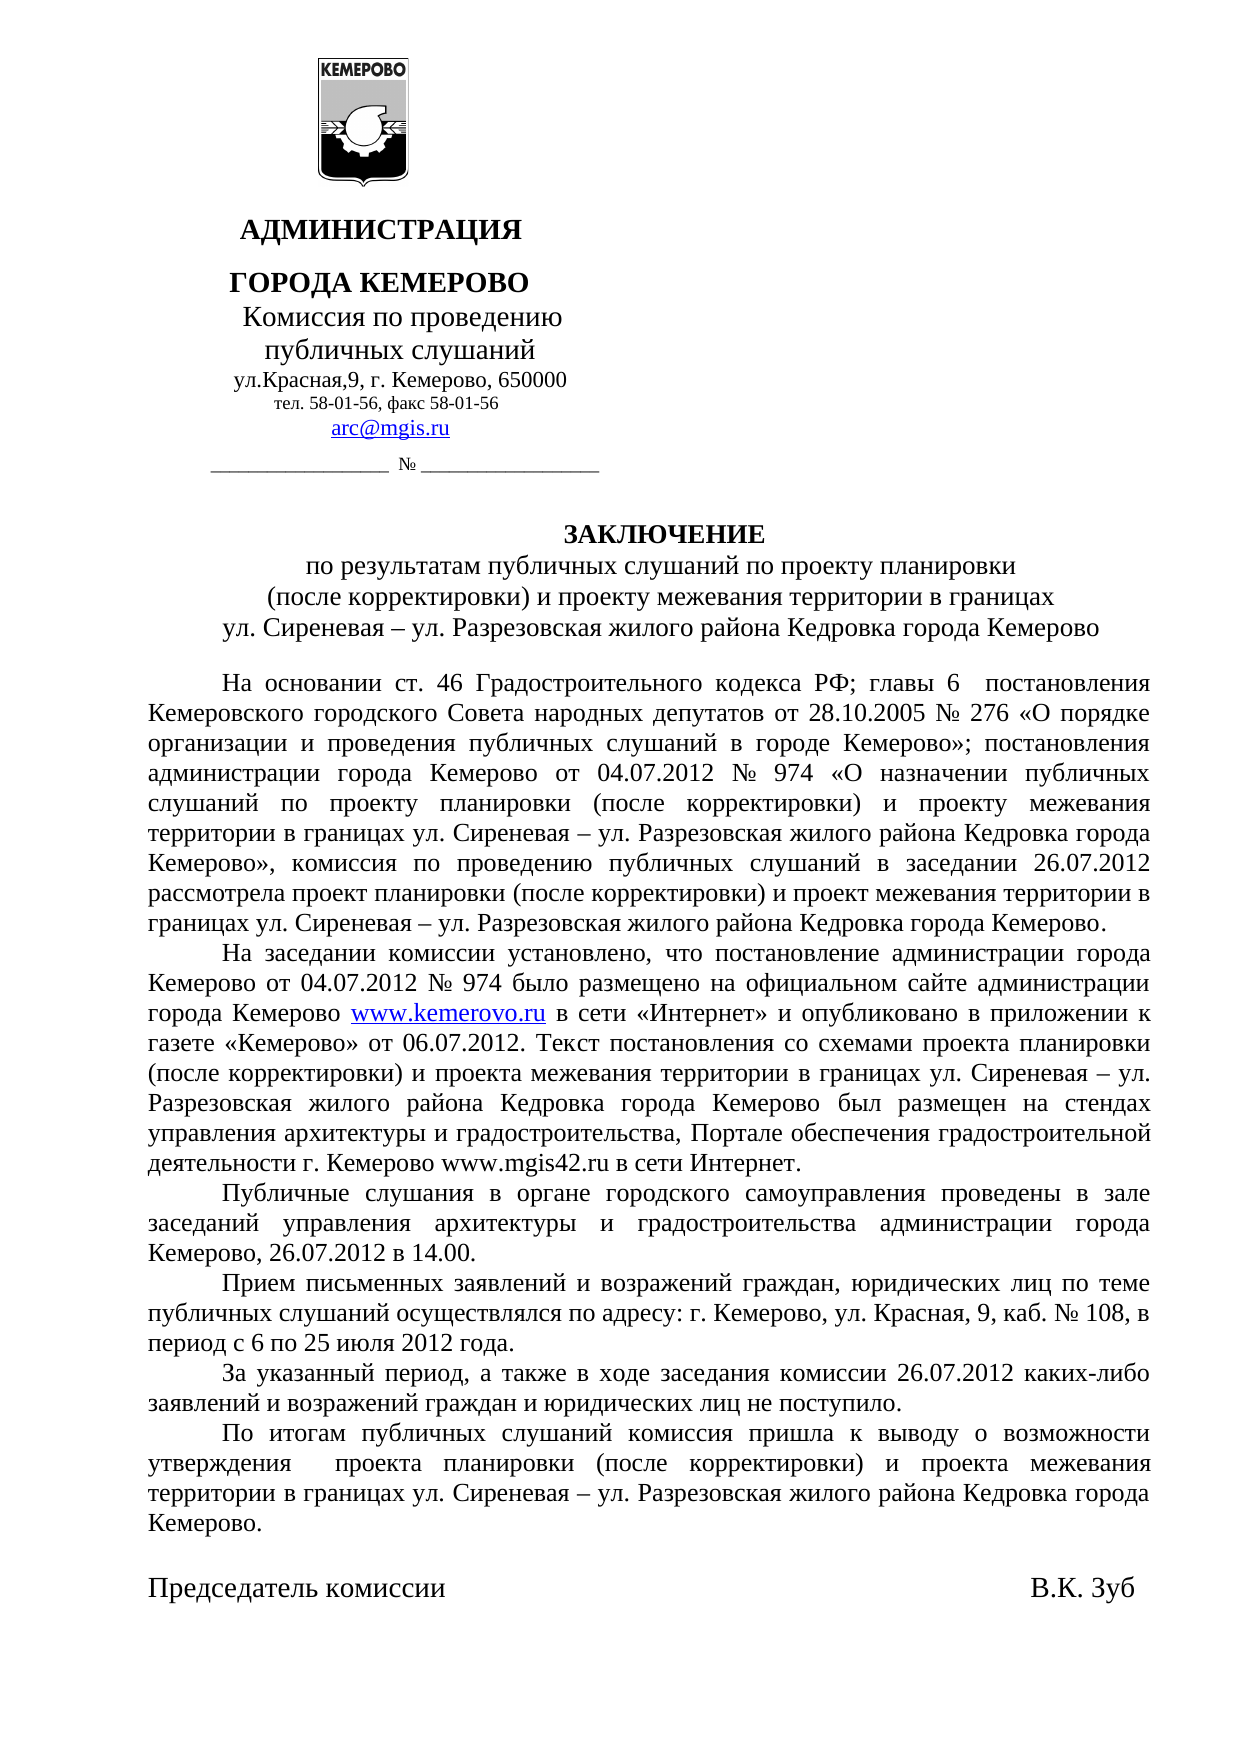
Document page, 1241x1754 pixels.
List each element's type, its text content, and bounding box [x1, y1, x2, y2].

picture [318, 58, 409, 187]
text (после корректировки) и проекту межевания территории в границах [148, 580, 1181, 611]
text ЗАКЛЮЧЕНИЕ [148, 518, 1181, 549]
table_cell [729, 366, 1133, 496]
title Председатель комиссии В.К. Зуб [148, 1570, 1160, 1604]
table_cell ул.Красная,9, г. Кемерово, 650000 тел. 58-01-56, факс 58-01-56 arc@mgis.ru ___________________ № ___________________ [136, 366, 729, 496]
text ул. Сиреневая – ул. Разрезовская жилого района Кедровка города Кемерово [148, 611, 1181, 642]
text На основании ст. 46 Градостроительного кодекса РФ; главы 6 постановления Кемеровского городского Совета народных депутатов от 28.10.2005 № 276 «О порядке организации и проведения публичных слушаний в городе Кемерово»; постановления администрации города Кемерово от 04.07.2012 № 974 «О назначении публичных слушаний по проекту планировки (после корректировки) и проекту межевания территории в границах ул. Сиреневая – ул. Разрезовская жилого района Кедровка города Кемерово», комиссия по проведению публичных слушаний в заседании 26.07.2012 рассмотрела проект планировки (после корректировки) и проект межевания территории в границах ул. Сиреневая – ул. Разрезовская жилого района Кедровка города Кемерово. [148, 667, 1152, 937]
table_cell Комиссия по проведению публичных слушаний [136, 299, 729, 366]
text По итогам публичных слушаний комиссия пришла к выводу о возможности утверждения проекта планировки (после корректировки) и проекта межевания территории в границах ул. Сиреневая – ул. Разрезовская жилого района Кедровка города Кемерово. [148, 1417, 1152, 1537]
text За указанный период, а также в ходе заседания комиссии 26.07.2012 каких-либо заявлений и возражений граждан и юридических лиц не поступило. [148, 1357, 1152, 1417]
text На заседании комиссии установлено, что постановление администрации города Кемерово от 04.07.2012 № 974 было размещено на официальном сайте администрации города Кемерово www.kemerovo.ru в сети «Интернет» и опубликовано в приложении к газете «Кемерово» от 06.07.2012. Текст постановления со схемами проекта планировки (после корректировки) и проекта межевания территории в границах ул. Сиреневая – ул. Разрезовская жилого района Кедровка города Кемерово был размещен на стендах управления архитектуры и градостроительства, Портале обеспечения градостроительной деятельности г. Кемерово www.mgis42.ru в сети Интернет. [148, 937, 1152, 1177]
table_cell [729, 299, 1133, 366]
table_header АДМИНИСТРАЦИЯ ГОРОДА КЕМЕРОВО [136, 213, 729, 299]
text по результатам публичных слушаний по проекту планировки [148, 549, 1181, 580]
text Публичные слушания в органе городского самоуправления проведены в зале заседаний управления архитектуры и градостроительства администрации города Кемерово, 26.07.2012 в 14.00. [148, 1177, 1152, 1267]
text Прием письменных заявлений и возражений граждан, юридических лиц по теме публичных слушаний осуществлялся по адресу: г. Кемерово, ул. Красная, 9, каб. № 108, в период с 6 по 25 июля 2012 года. [148, 1267, 1152, 1357]
table_header [729, 213, 1133, 299]
